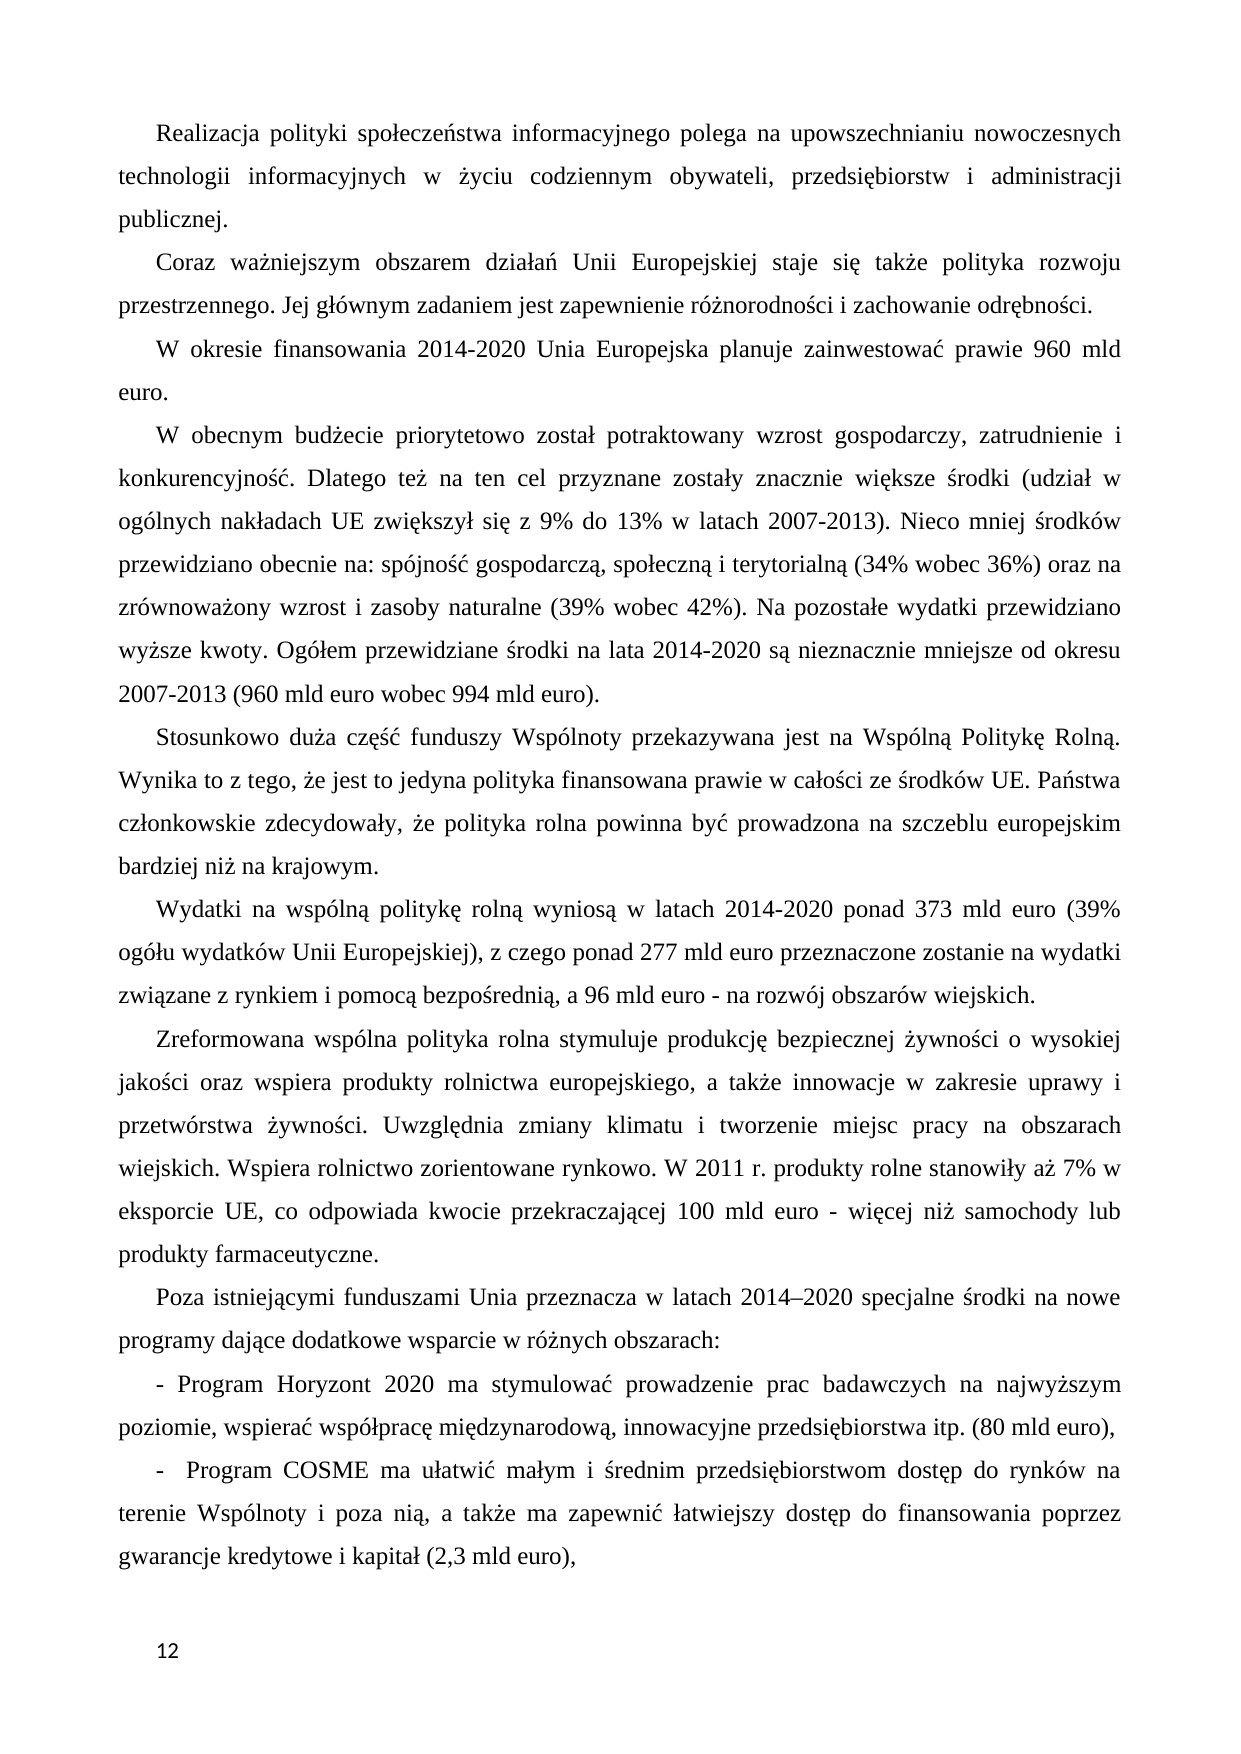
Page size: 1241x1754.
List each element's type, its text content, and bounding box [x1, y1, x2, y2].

text Wydatki na wspólną politykę rolną wyniosą w latach 2014-2020 ponad 373 mld euro (39% ogółu wydatków Unii Europejskiej), z czego ponad 277 mld euro przeznaczone zostanie na wydatki związane z rynkiem i pomocą bezpośrednią, a 96 mld euro - na rozwój obszarów wiejskich. [118, 894, 1122, 1009]
text Stosunkowo duża część funduszy Wspólnoty przekazywana jest na Wspólną Politykę Rolną. Wynika to z tego, że jest to jedyna polityka finansowana prawie w całości ze środków UE. Państwa członkowskie zdecydowały, że polityka rolna powinna być prowadzona na szczeblu europejskim bardziej niż na krajowym. [118, 722, 1122, 880]
text Zreformowana wspólna polityka rolna stymuluje produkcję bezpiecznej żywności o wysokiej jakości oraz wspiera produkty rolnictwa europejskiego, a także innowacje w zakresie uprawy i przetwórstwa żywności. Uwzględnia zmiany klimatu i tworzenie miejsc pracy na obszarach wiejskich. Wspiera rolnictwo zorientowane rynkowo. W 2011 r. produkty rolne stanowiły aż 7% w eksporcie UE, co odpowiada kwocie przekraczającej 100 mld euro - więcej niż samochody lub produkty farmaceutyczne. [118, 1024, 1122, 1268]
text - Program Horyzont 2020 ma stymulować prowadzenie prac badawczych na najwyższym poziomie, wspierać współpracę międzynarodową, innowacyjne przedsiębiorstwa itp. (80 mld euro), [118, 1369, 1122, 1441]
text W okresie finansowania 2014-2020 Unia Europejska planuje zainwestować prawie 960 mld euro. [118, 334, 1122, 406]
text Poza istniejącymi funduszami Unia przeznacza w latach 2014–2020 specjalne środki na nowe programy dające dodatkowe wsparcie w różnych obszarach: [118, 1282, 1122, 1354]
text Coraz ważniejszym obszarem działań Unii Europejskiej staje się także polityka rozwoju przestrzennego. Jej głównym zadaniem jest zapewnienie różnorodności i zachowanie odrębności. [118, 247, 1122, 319]
text W obecnym budżecie priorytetowo został potraktowany wzrost gospodarczy, zatrudnienie i konkurencyjność. Dlatego też na ten cel przyznane zostały znacznie większe środki (udział w ogólnych nakładach UE zwiększył się z 9% do 13% w latach 2007-2013). Nieco mniej środków przewidziano obecnie na: spójność gospodarczą, społeczną i terytorialną (34% wobec 36%) oraz na zrównoważony wzrost i zasoby naturalne (39% wobec 42%). Na pozostałe wydatki przewidziano wyższe kwoty. Ogółem przewidziane środki na lata 2014-2020 są nieznacznie mniejsze od okresu 2007-2013 (960 mld euro wobec 994 mld euro). [118, 420, 1122, 707]
text - Program COSME ma ułatwić małym i średnim przedsiębiorstwom dostęp do rynków na terenie Wspólnoty i poza nią, a także ma zapewnić łatwiejszy dostęp do finansowania poprzez gwarancje kredytowe i kapitał (2,3 mld euro), [118, 1455, 1122, 1570]
text Realizacja polityki społeczeństwa informacyjnego polega na upowszechnianiu nowoczesnych technologii informacyjnych w życiu codziennym obywateli, przedsiębiorstw i administracji publicznej. [118, 118, 1122, 233]
